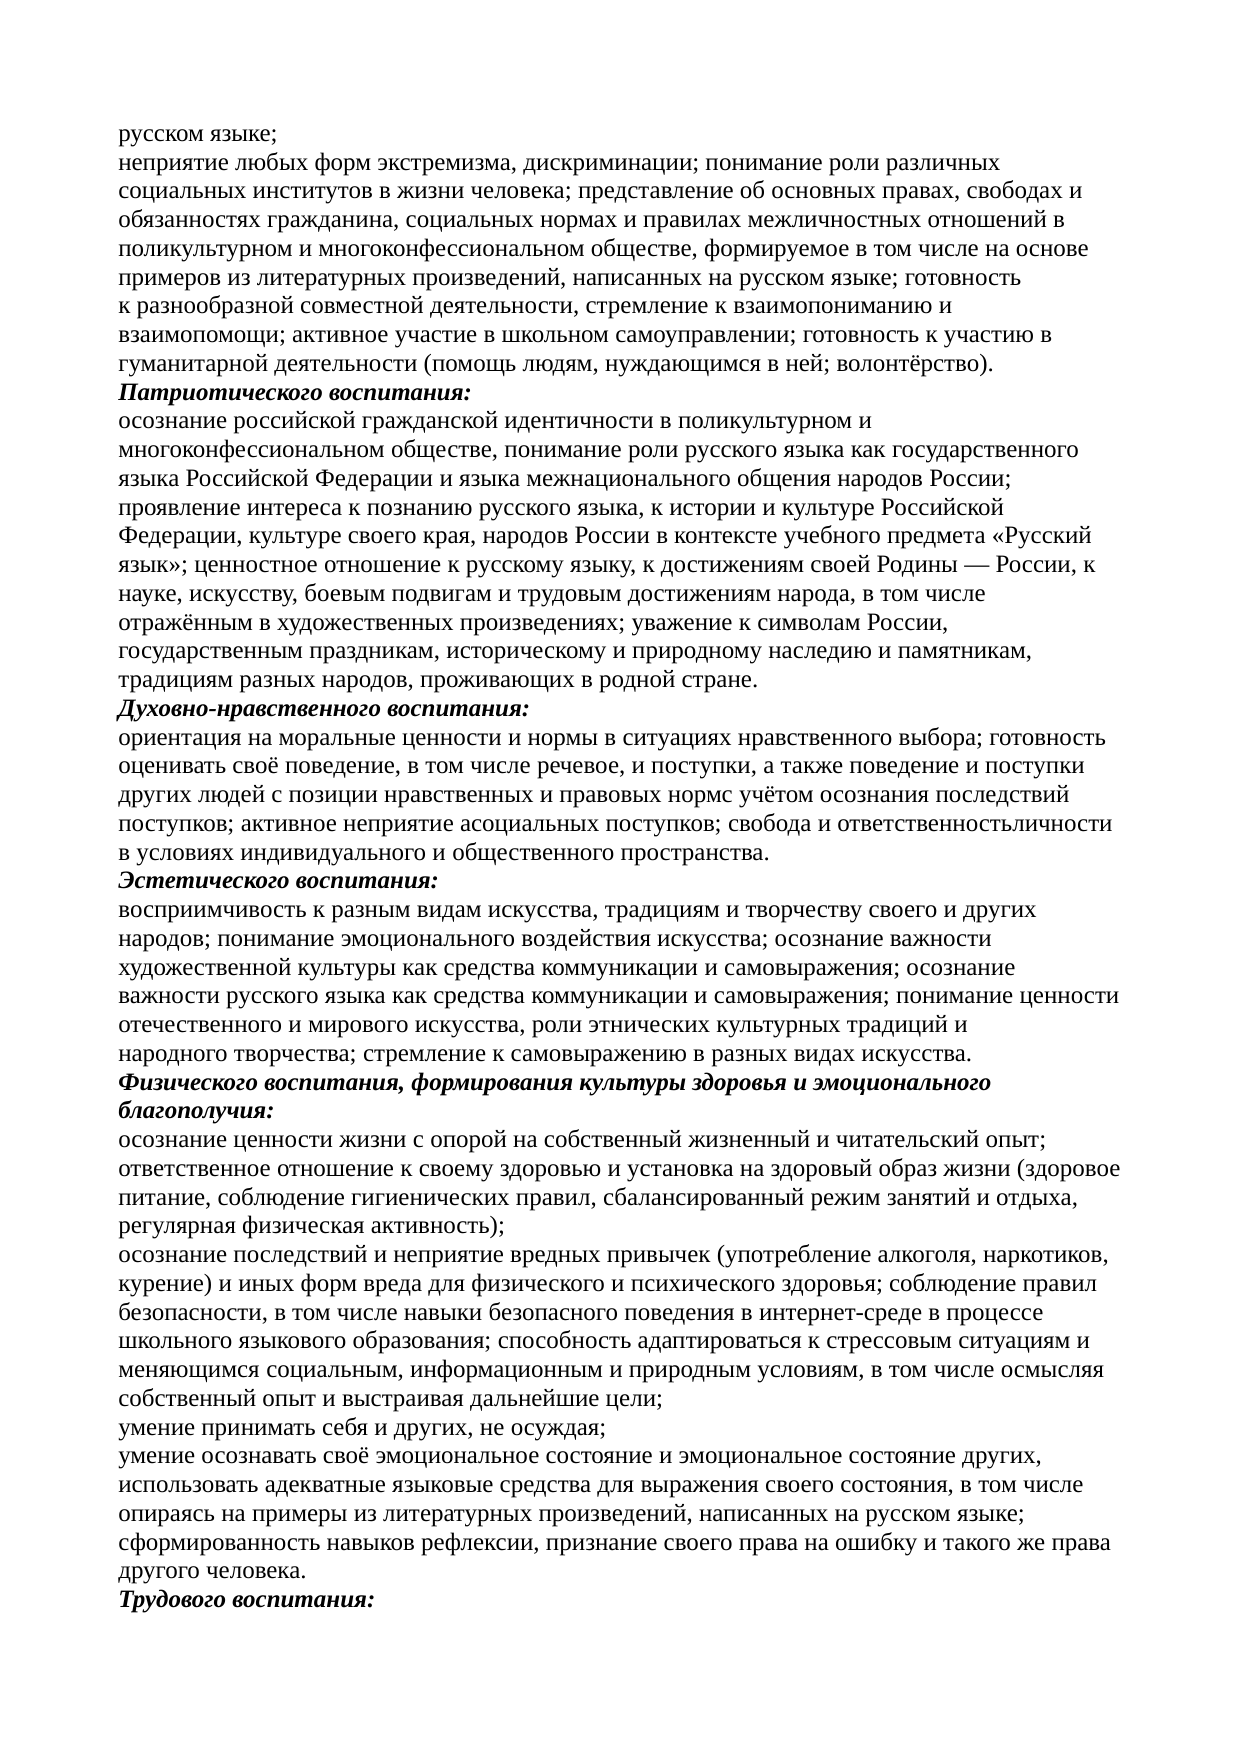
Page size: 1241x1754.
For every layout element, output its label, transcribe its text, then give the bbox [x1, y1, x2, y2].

text в условиях индивидуального и общественного пространства. [118, 837, 1122, 866]
text народного творчества; стремление к самовыражению в разных видах искусства. [118, 1038, 1122, 1067]
text осознание ценности жизни с опорой на собственный жизненный и читательский опыт; ответственное отношение к своему здоровью и установка на здоровый образ жизни (здоровое питание, соблюдение гигиенических правил, сбалансированный режим занятий и отдыха, регулярная физическая активность); [118, 1124, 1122, 1239]
text ориентация на моральные ценности и нормы в ситуациях нравственного выбора; готовность оценивать своё поведение, в том числе речевое, и поступки, а также поведение и поступки [118, 722, 1122, 779]
text к разнообразной совместной деятельности, стремление к взаимопониманию и взаимопомощи; активное участие в школьном самоуправлении; готовность к участию в гуманитарной деятельности (помощь людям, нуждающимся в ней; волонтёрство). [118, 291, 1122, 377]
text осознание последствий и неприятие вредных привычек (употребление алкоголя, наркотиков, курение) и иных форм вреда для физического и психического здоровья; соблюдение правил безопасности, в том числе навыки безопасного поведения в интернет-среде в процессе школьного языкового образования; способность адаптироваться к стрессовым ситуациям и меняющимся социальным, информационным и природным условиям, в том числе осмысляя собственный опыт и выстраивая дальнейшие цели; [118, 1239, 1122, 1412]
text осознание российской гражданской идентичности в поликультурном и многоконфессиональном обществе, понимание роли русского языка как государственного языка Российской Федерации и языка межнационального общения народов России; проявление интереса к познанию русского языка, к истории и культуре Российской Федерации, культуре своего края, народов России в контексте учебного предмета «Русский язык»; ценностное отношение к русскому языку, к достижениям своей Родины — России, к науке, искусству, боевым подвигам и трудовым достижениям народа, в том числе отражённым в художественных произведениях; уважение к символам России, государственным праздникам, историческому и природному наследию и памятникам, традициям разных народов, проживающих в родной стране. [118, 406, 1122, 693]
text умение осознавать своё эмоциональное состояние и эмоциональное состояние других, использовать адекватные языковые средства для выражения своего состояния, в том числе опираясь на примеры из литературных произведений, написанных на русском языке; сформированность навыков рефлексии, признание своего права на ошибку и такого же права другого человека. [118, 1441, 1122, 1584]
text русском языке; [118, 118, 1122, 147]
text Физического воспитания, формирования культуры здоровья и эмоционального благополучия: [118, 1067, 1122, 1124]
text Эстетического воспитания: [118, 866, 1122, 894]
text восприимчивость к разным видам искусства, традициям и творчеству своего и других народов; понимание эмоционального воздействия искусства; осознание важности художественной культуры как средства коммуникации и самовыражения; осознание важности русского языка как средства коммуникации и самовыражения; понимание ценности отечественного и мирового искусства, роли этнических культурных традиций и [118, 894, 1122, 1038]
text Трудового воспитания: [118, 1584, 1122, 1613]
text умение принимать себя и других, не осуждая; [118, 1412, 1122, 1441]
text Патриотического воспитания: [118, 377, 1122, 406]
text Духовно-нравственного воспитания: [118, 693, 1122, 722]
text неприятие любых форм экстремизма, дискриминации; понимание роли различных социальных институтов в жизни человека; представление об основных правах, свободах и обязанностях гражданина, социальных нормах и правилах межличностных отношений в поликультурном и многоконфессиональном обществе, формируемое в том числе на основе примеров из литературных произведений, написанных на русском языке; готовность [118, 147, 1122, 291]
text других людей с позиции нравственных и правовых нормс учётом осознания последствий поступков; активное неприятие асоциальных поступков; свобода и ответственностьличности [118, 779, 1122, 837]
